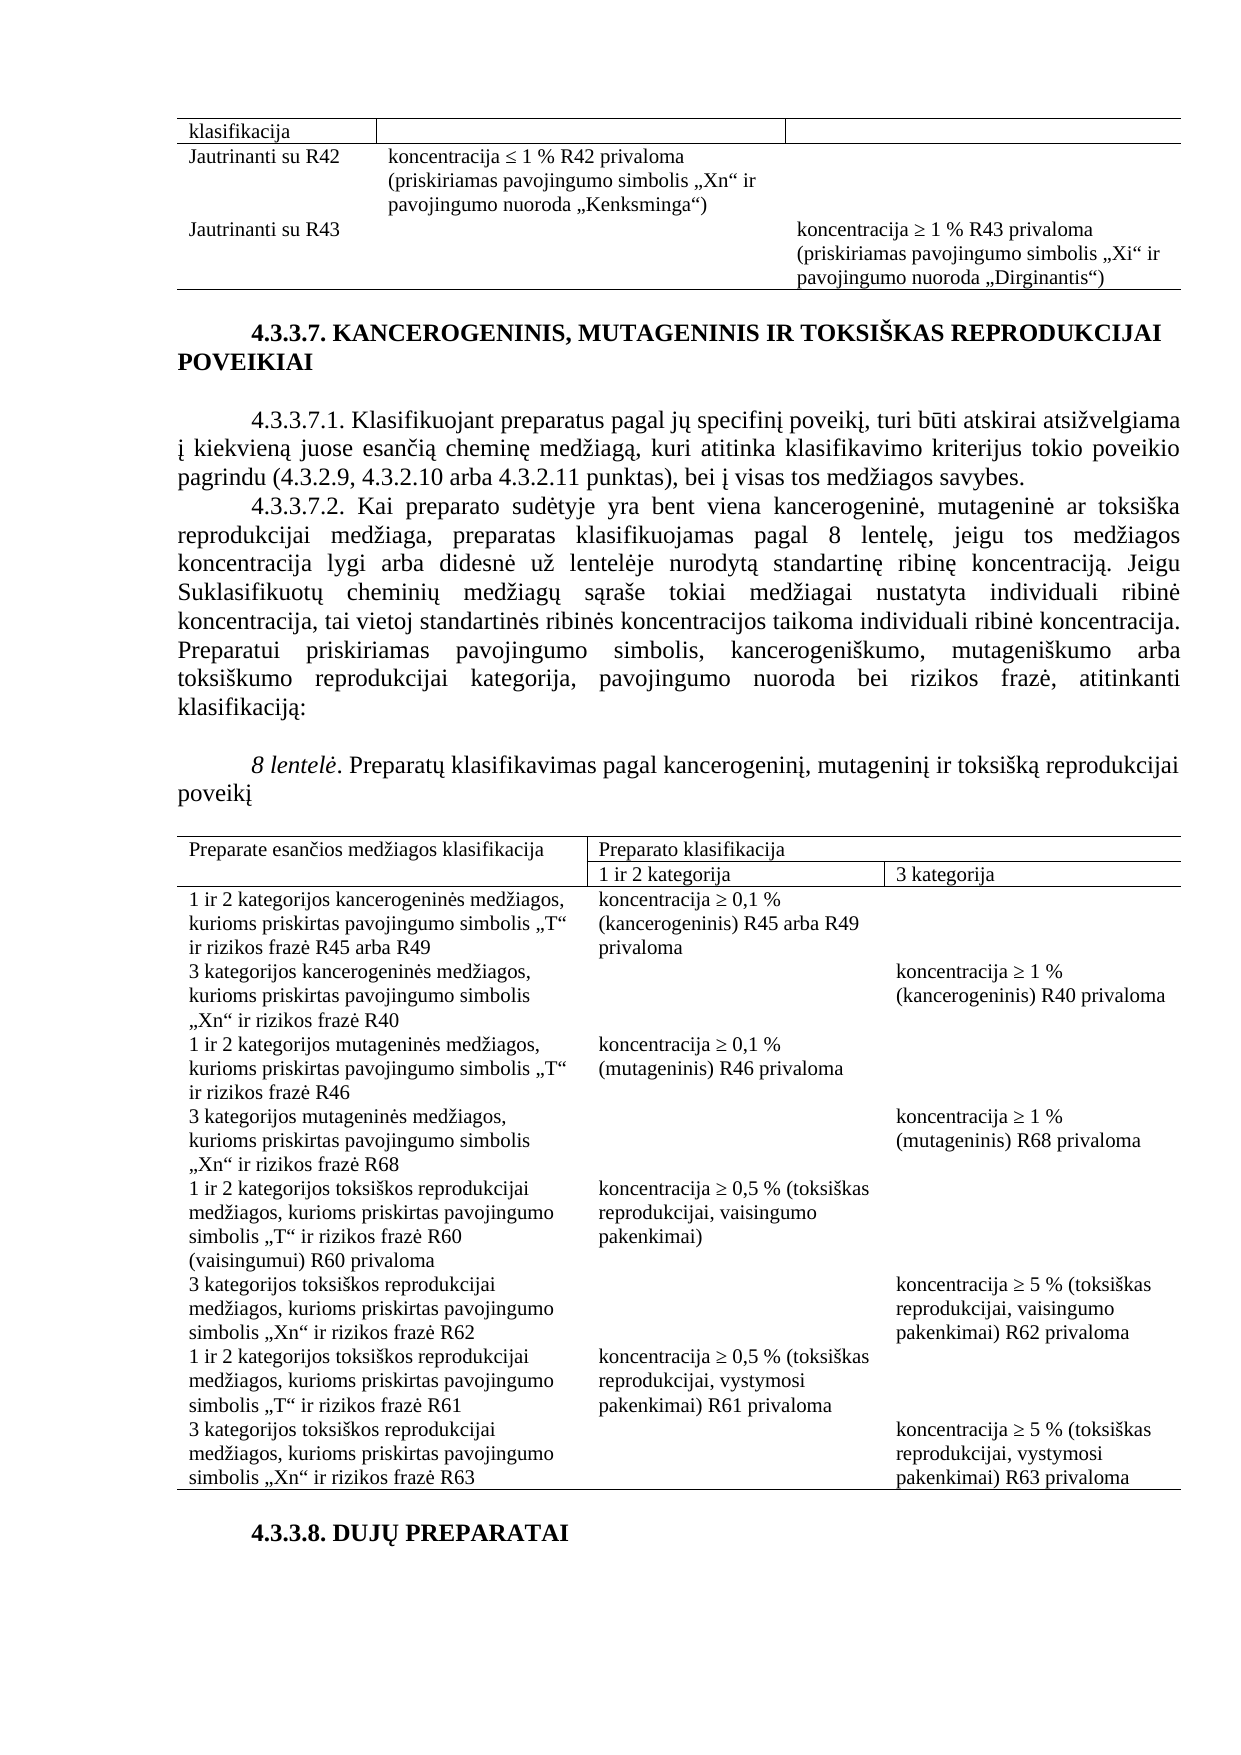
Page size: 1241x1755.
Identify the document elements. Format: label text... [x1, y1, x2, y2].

text 4.3.3.7.2. Kai preparato sudėtyje yra bent viena kancerogeninė, mutageninė ar toksiška reprodukcijai medžiaga, preparatas klasifikuojamas pagal 8 lentelę, jeigu tos medžiagos koncentracija lygi arba didesnė už lentelėje nurodytą standartinę ribinę koncentraciją. Jeigu Suklasifikuotų cheminių medžiagų sąraše tokiai medžiagai nustatyta individuali ribinė koncentracija, tai vietoj standartinės ribinės koncentracijos taikoma individuali ribinė koncentracija. Preparatui priskiriamas pavojingumo simbolis, kancerogeniškumo, mutageniškumo arba toksiškumo reprodukcijai kategorija, pavojingumo nuoroda bei rizikos frazė, atitinkanti klasifikaciją: [177, 491, 1181, 721]
table_cell 3 kategorijos toksiškos reprodukcijai medžiagos, kurioms priskirtas pavojingumo simbolis „Xn“ ir rizikos frazė R63 [177, 1417, 587, 1489]
table_cell [587, 1417, 884, 1489]
table_cell 3 kategorija [885, 862, 1181, 886]
table_cell 1 ir 2 kategorijos mutageninės medžiagos, kurioms priskirtas pavojingumo simbolis „T“ ir rizikos frazė R46 [177, 1032, 587, 1104]
table_cell 3 kategorijos mutageninės medžiagos, kurioms priskirtas pavojingumo simbolis „Xn“ ir rizikos frazė R68 [177, 1104, 587, 1176]
table_cell 3 kategorijos kancerogeninės medžiagos, kurioms priskirtas pavojingumo simbolis „Xn“ ir rizikos frazė R40 [177, 959, 587, 1032]
text 4.3.3.7. KANCEROGENINIS, MUTAGENINIS IR TOKSIŠKAS REPRODUKCIJAI POVEIKIAI [177, 318, 1181, 376]
table_cell [587, 1104, 884, 1176]
text 4.3.3.7.1. Klasifikuojant preparatus pagal jų specifinį poveikį, turi būti atskirai atsižvelgiama į kiekvieną juose esančią cheminę medžiagą, kuri atitinka klasifikavimo kriterijus tokio poveikio pagrindu (4.3.2.9, 4.3.2.10 arba 4.3.2.11 punktas), bei į visas tos medžiagos savybes. [177, 405, 1181, 491]
table_header Preparato klasifikacija [588, 837, 1181, 861]
table_cell [885, 887, 1181, 959]
table_cell koncentracija ≥ 0,5 % (toksiškas reprodukcijai, vystymosi pakenkimai) R61 privaloma [587, 1344, 884, 1417]
table_cell koncentracija ≥ 5 % (toksiškas reprodukcijai, vaisingumo pakenkimai) R62 privaloma [885, 1272, 1181, 1344]
table_cell 1 ir 2 kategorijos kancerogeninės medžiagos, kurioms priskirtas pavojingumo simbolis „T“ ir rizikos frazė R45 arba R49 [177, 887, 587, 959]
table_cell [587, 1272, 884, 1344]
table_cell koncentracija ≤ 1 % R42 privaloma (priskiriamas pavojingumo simbolis „Xn“ ir pavojingumo nuoroda „Kenksminga“) [377, 144, 785, 216]
table_cell 1 ir 2 kategorijos toksiškos reprodukcijai medžiagos, kurioms priskirtas pavojingumo simbolis „T“ ir rizikos frazė R60 (vaisingumui) R60 privaloma [177, 1176, 587, 1272]
table_cell koncentracija ≥ 5 % (toksiškas reprodukcijai, vystymosi pakenkimai) R63 privaloma [885, 1417, 1181, 1489]
table_cell [885, 1344, 1181, 1417]
table_cell 1 ir 2 kategorijos toksiškos reprodukcijai medžiagos, kurioms priskirtas pavojingumo simbolis „T“ ir rizikos frazė R61 [177, 1344, 587, 1417]
table_cell 1 ir 2 kategorija [588, 862, 884, 886]
table_cell koncentracija ≥ 1 % (mutageninis) R68 privaloma [885, 1104, 1181, 1176]
table_cell koncentracija ≥ 0,5 % (toksiškas reprodukcijai, vaisingumo pakenkimai) [587, 1176, 884, 1272]
table_header Preparate esančios medžiagos klasifikacija [177, 837, 587, 886]
table_cell Jautrinanti su R42 [177, 144, 377, 216]
table_cell [885, 1176, 1181, 1272]
table_cell [786, 119, 1181, 143]
table_cell koncentracija ≥ 1 % (kancerogeninis) R40 privaloma [885, 959, 1181, 1032]
text 8 lentelė. Preparatų klasifikavimas pagal kancerogeninį, mutageninį ir toksišką reprodukcijai poveikį [177, 750, 1181, 807]
table_cell [377, 216, 785, 289]
table_cell [587, 959, 884, 1032]
table_cell Jautrinanti su R43 [177, 216, 377, 289]
text 4.3.3.8. DUJŲ PREPARATAI [177, 1518, 1181, 1547]
table_cell [785, 144, 1181, 216]
table_cell koncentracija ≥ 0,1 % (mutageninis) R46 privaloma [587, 1032, 884, 1104]
table_cell koncentracija ≥ 1 % R43 privaloma (priskiriamas pavojingumo simbolis „Xi“ ir pavojingumo nuoroda „Dirginantis“) [785, 216, 1181, 289]
table_header klasifikacija [177, 119, 376, 143]
table_cell [377, 119, 785, 143]
table_cell koncentracija ≥ 0,1 % (kancerogeninis) R45 arba R49 privaloma [587, 887, 884, 959]
table_cell [885, 1032, 1181, 1104]
table_cell 3 kategorijos toksiškos reprodukcijai medžiagos, kurioms priskirtas pavojingumo simbolis „Xn“ ir rizikos frazė R62 [177, 1272, 587, 1344]
